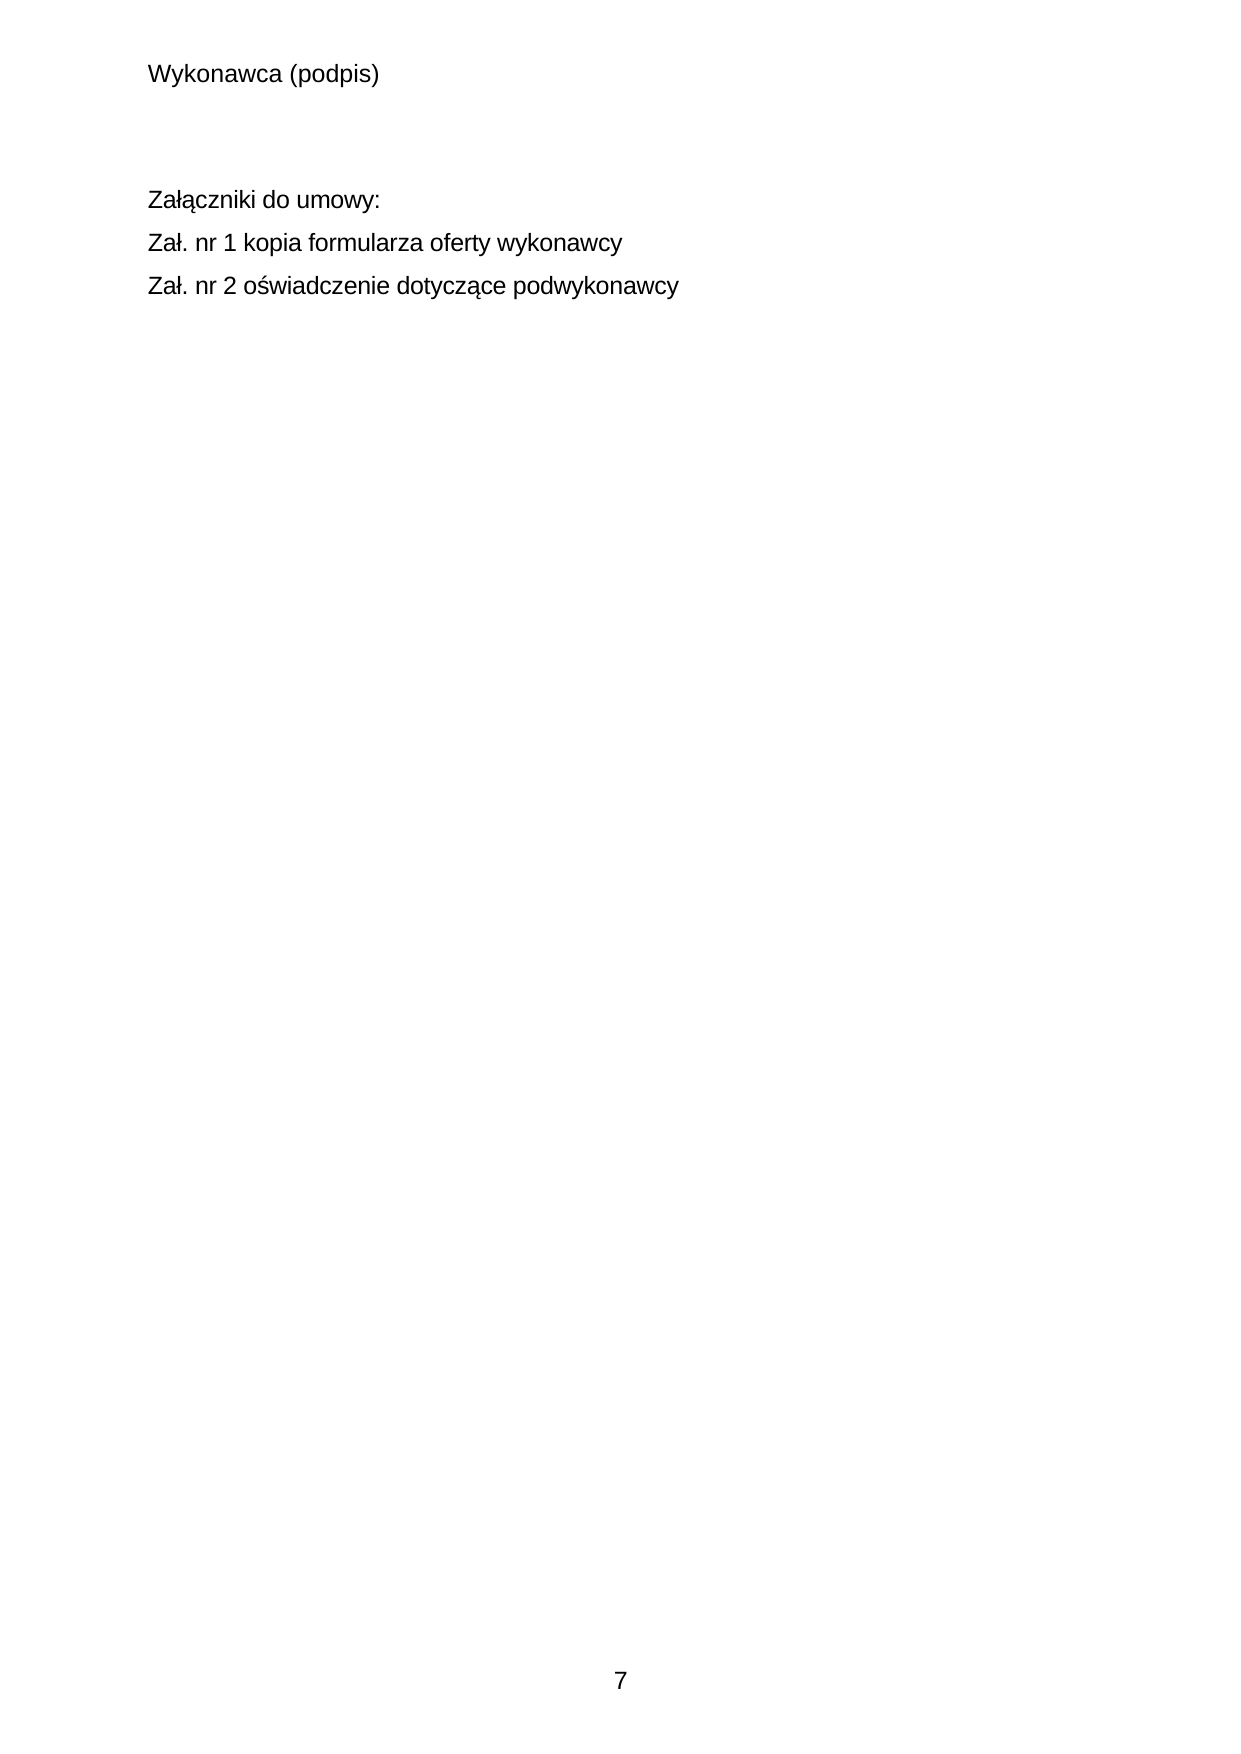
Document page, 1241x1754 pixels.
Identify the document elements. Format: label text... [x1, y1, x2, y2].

text Wykonawca (podpis) [148, 59, 1093, 88]
text Zał. nr 1 kopia formularza oferty wykonawcy [148, 228, 1093, 257]
text Zał. nr 2 oświadczenie dotyczące podwykonawcy [148, 271, 1093, 300]
text Załączniki do umowy: [148, 185, 1093, 214]
